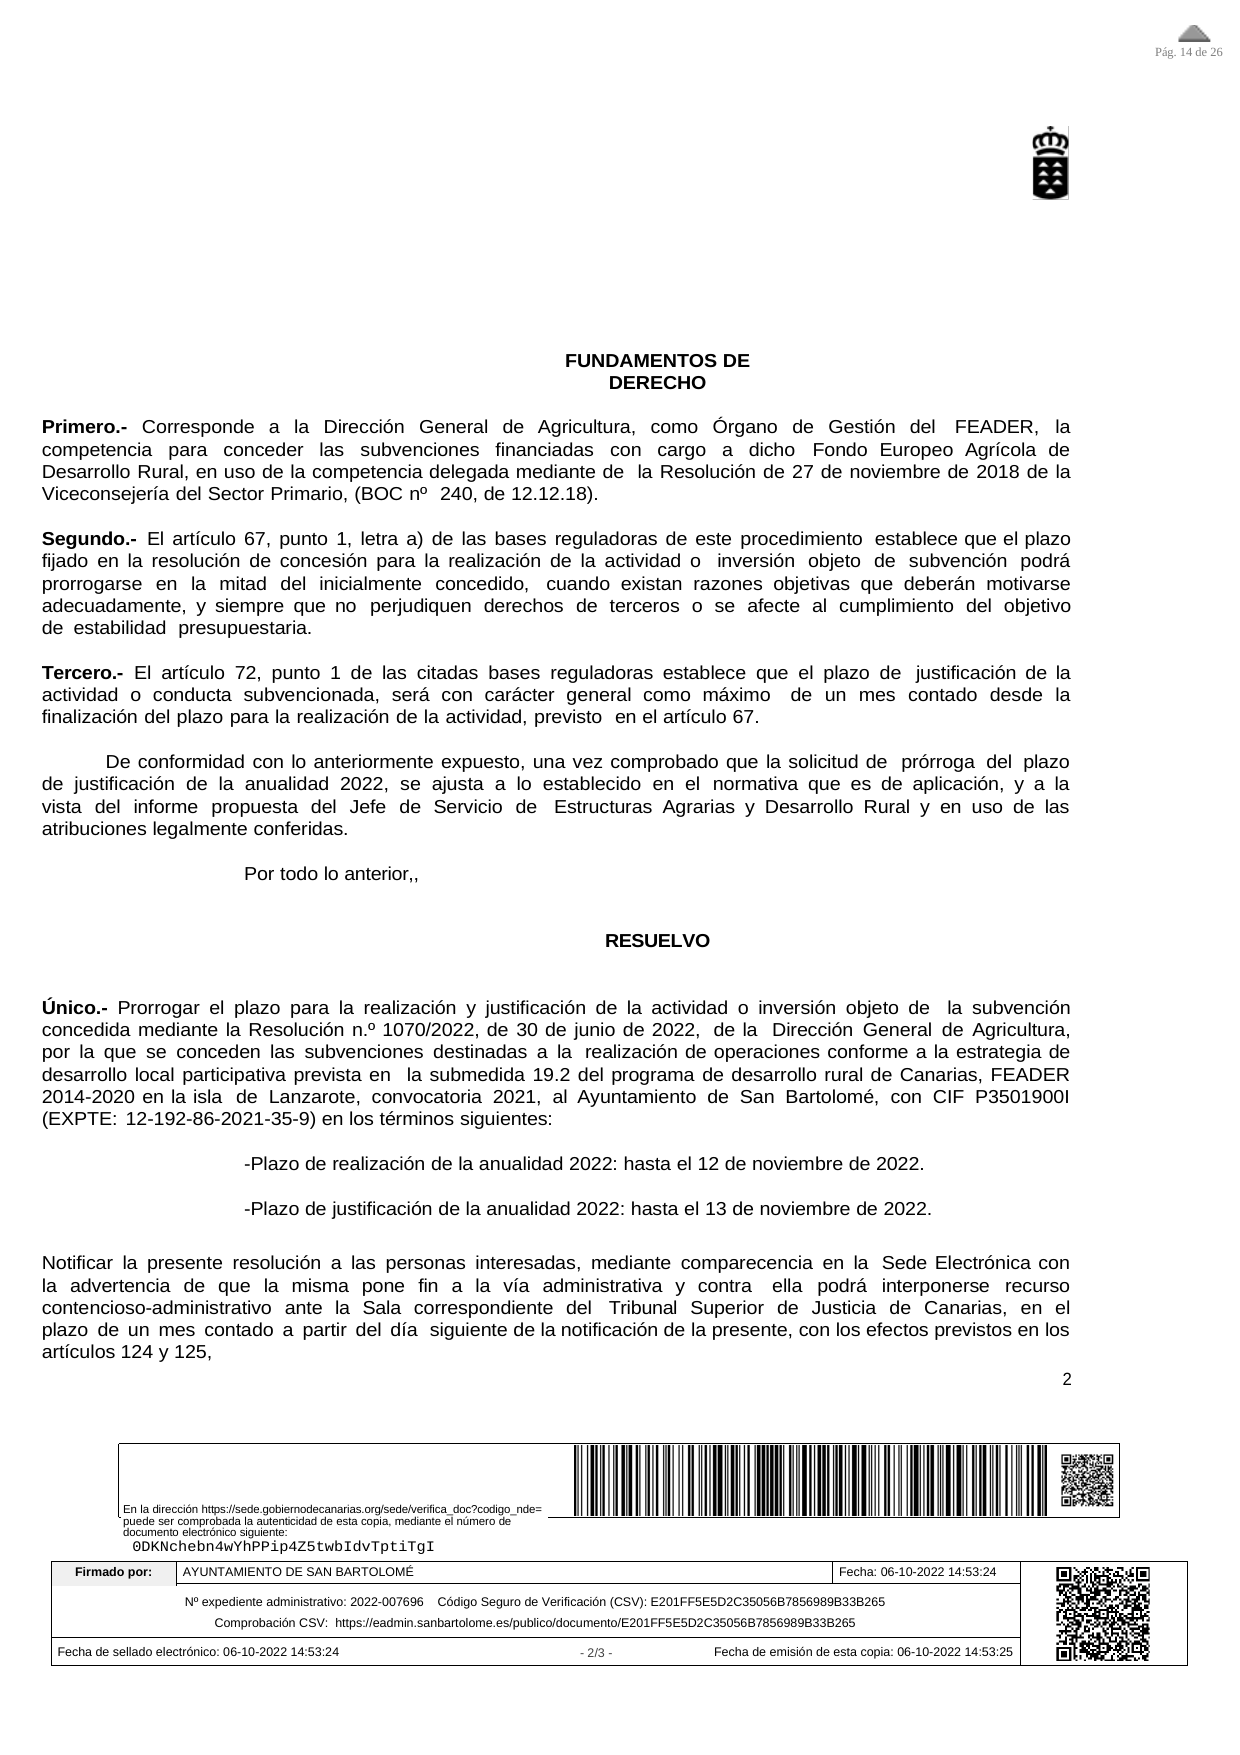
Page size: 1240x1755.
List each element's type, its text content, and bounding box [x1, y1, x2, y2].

text -Plazo de realización de la anualidad 2022: hasta el 12 de noviembre de 2022. [244, 1153, 1235, 1174]
picture [1056, 1567, 1150, 1661]
text Notificar la presente resolución a las personas interesadas, mediante comparecencia en la Sede Electrónica con la advertencia de que la misma pone fin a la vía administrativa y contra ella podrá interponerse recurso contencioso-administrativo ante la Sala correspondiente del Tribunal Superior de Justicia de Canarias, en el plazo de un mes contado a partir del día siguiente de la notificación de la presente, con los efectos previstos en los artículos 124 y 125, [42, 1252, 1071, 1363]
text Primero.- Corresponde a la Dirección General de Agricultura, como Órgano de Gestión del FEADER, la competencia para conceder las subvenciones financiadas con cargo a dicho Fondo Europeo Agrícola de Desarrollo Rural, en uso de la competencia delegada mediante de la Resolución de 27 de noviembre de 2018 de la Viceconsejería del Sector Primario, (BOC nº 240, de 12.12.18). [42, 416, 1071, 505]
subtitle FUNDAMENTOS DE DERECHO [514, 350, 801, 393]
picture [1056, 1449, 1119, 1512]
text 2 [42, 1369, 1072, 1389]
text De conformidad con lo anteriormente expuesto, una vez comprobado que la solicitud de prórroga del plazo de justificación de la anualidad 2022, se ajusta a lo establecido en el normativa que es de aplicación, y a la vista del informe propuesta del Jefe de Servicio de Estructuras Agrarias y Desarrollo Rural y en uso de las atribuciones legalmente conferidas. [42, 751, 1071, 839]
table_header [1021, 1562, 1187, 1665]
picture [1177, 25, 1211, 42]
text Único.- Prorrogar el plazo para la realización y justificación de la actividad o inversión objeto de la subvención concedida mediante la Resolución n.º 1070/2022, de 30 de junio de 2022, de la Dirección General de Agricultura, por la que se conceden las subvenciones destinadas a la realización de operaciones conforme a la estrategia de desarrollo local participativa prevista en la submedida 19.2 del programa de desarrollo rural de Canarias, FEADER 2014-2020 en la isla de Lanzarote, convocatoria 2021, al Ayuntamiento de San Bartolomé, con CIF P3501900I (EXPTE: 12-192-86-2021-35-9) en los términos siguientes: [42, 997, 1071, 1129]
text -Plazo de justificación de la anualidad 2022: hasta el 13 de noviembre de 2022. [244, 1197, 1235, 1219]
table_header Firmado por: [52, 1562, 176, 1583]
text Tercero.- El artículo 72, punto 1 de las citadas bases reguladoras establece que el plazo de justificación de la actividad o conducta subvencionada, será con carácter general como máximo de un mes contado desde la finalización del plazo para la realización de la actividad, previsto en el artículo 67. [42, 662, 1071, 728]
picture [1032, 126, 1070, 201]
text Por todo lo anterior,, [244, 862, 1235, 884]
table_cell Fecha de sellado electrónico: 06-10-2022 14:53:24 - 2/3 - Fecha de emisión de esta copia: 06-10-2022 14:53:25 [52, 1638, 1020, 1665]
text Segundo.- El artículo 67, punto 1, letra a) de las bases reguladoras de este procedimiento establece que el plazo fijado en la resolución de concesión para la realización de la actividad o inversión objeto de subvención podrá prorrogarse en la mitad del inicialmente concedido, cuando existan razones objetivas que deberán motivarse adecuadamente, y siempre que no perjudiquen derechos de terceros o se afecte al cumplimiento del objetivo de estabilidad presupuestaria. [42, 528, 1071, 639]
table_header AYUNTAMIENTO DE SAN BARTOLOMÉ [177, 1562, 832, 1583]
picture [574, 1445, 1047, 1516]
table_header Fecha: 06-10-2022 14:53:24 [833, 1562, 1020, 1583]
subtitle RESUELVO [514, 929, 801, 951]
table_cell Nº expediente administrativo: 2022-007696 Código Seguro de Verificación (CSV): E201FF5E5D2C35056B7856989B33B265 Comprobación CSV: https://eadmin.sanbartolome.es/publico/documento/E201FF5E5D2C35056B7856989B33B265 [52, 1584, 1020, 1637]
